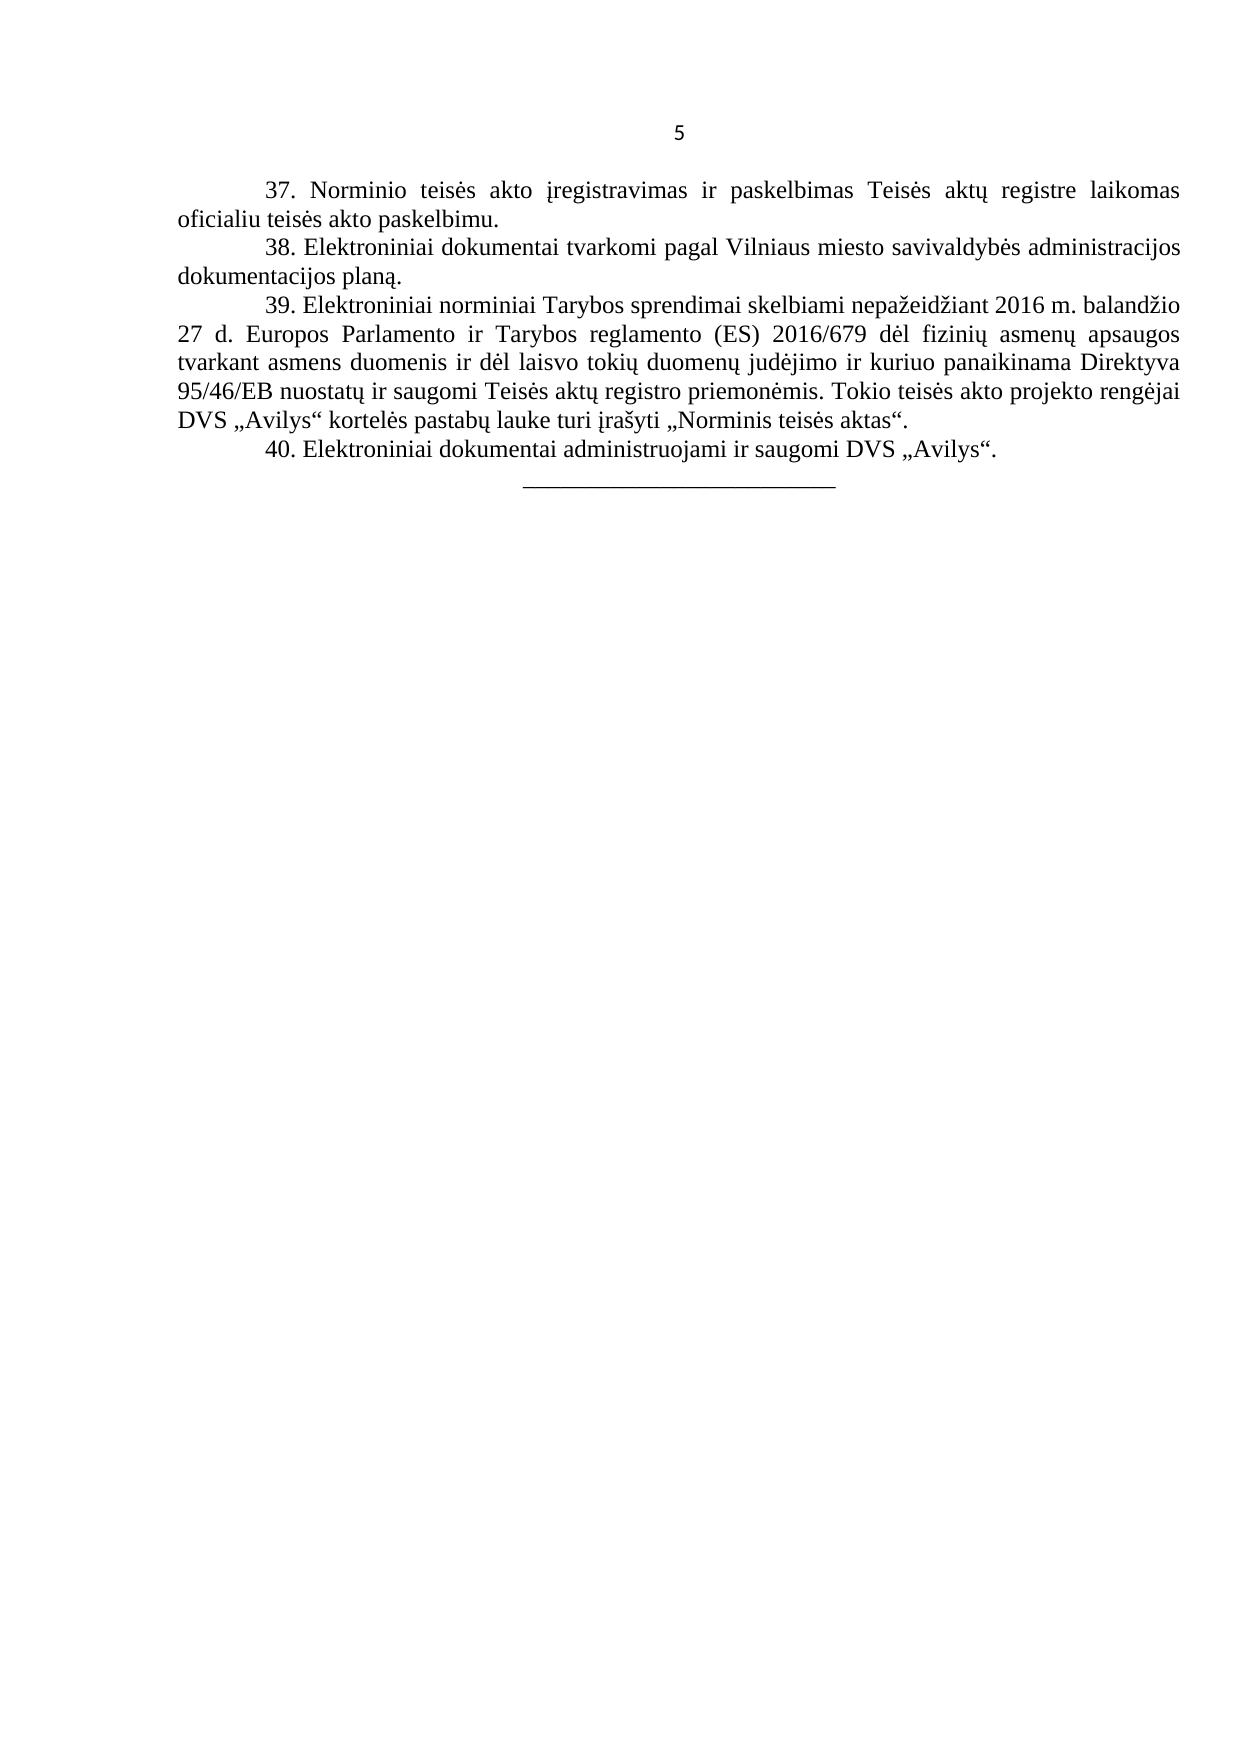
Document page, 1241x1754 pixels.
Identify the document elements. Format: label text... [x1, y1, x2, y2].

text 40. Elektroniniai dokumentai administruojami ir saugomi DVS „Avilys“. [177, 434, 1181, 462]
text 38. Elektroniniai dokumentai tvarkomi pagal Vilniaus miesto savivaldybės administracijos dokumentacijos planą. [177, 232, 1181, 290]
text 39. Elektroniniai norminiai Tarybos sprendimai skelbiami nepažeidžiant 2016 m. balandžio 27 d. Europos Parlamento ir Tarybos reglamento (ES) 2016/679 dėl fizinių asmenų apsaugos tvarkant asmens duomenis ir dėl laisvo tokių duomenų judėjimo ir kuriuo panaikinama Direktyva 95/46/EB nuostatų ir saugomi Teisės aktų registro priemonėmis. Tokio teisės akto projekto rengėjai DVS „Avilys“ kortelės pastabų lauke turi įrašyti „Norminis teisės aktas“. [177, 290, 1181, 434]
text 37. Norminio teisės akto įregistravimas ir paskelbimas Teisės aktų registre laikomas oficialiu teisės akto paskelbimu. [177, 175, 1181, 232]
text _________________________ [177, 462, 1181, 491]
